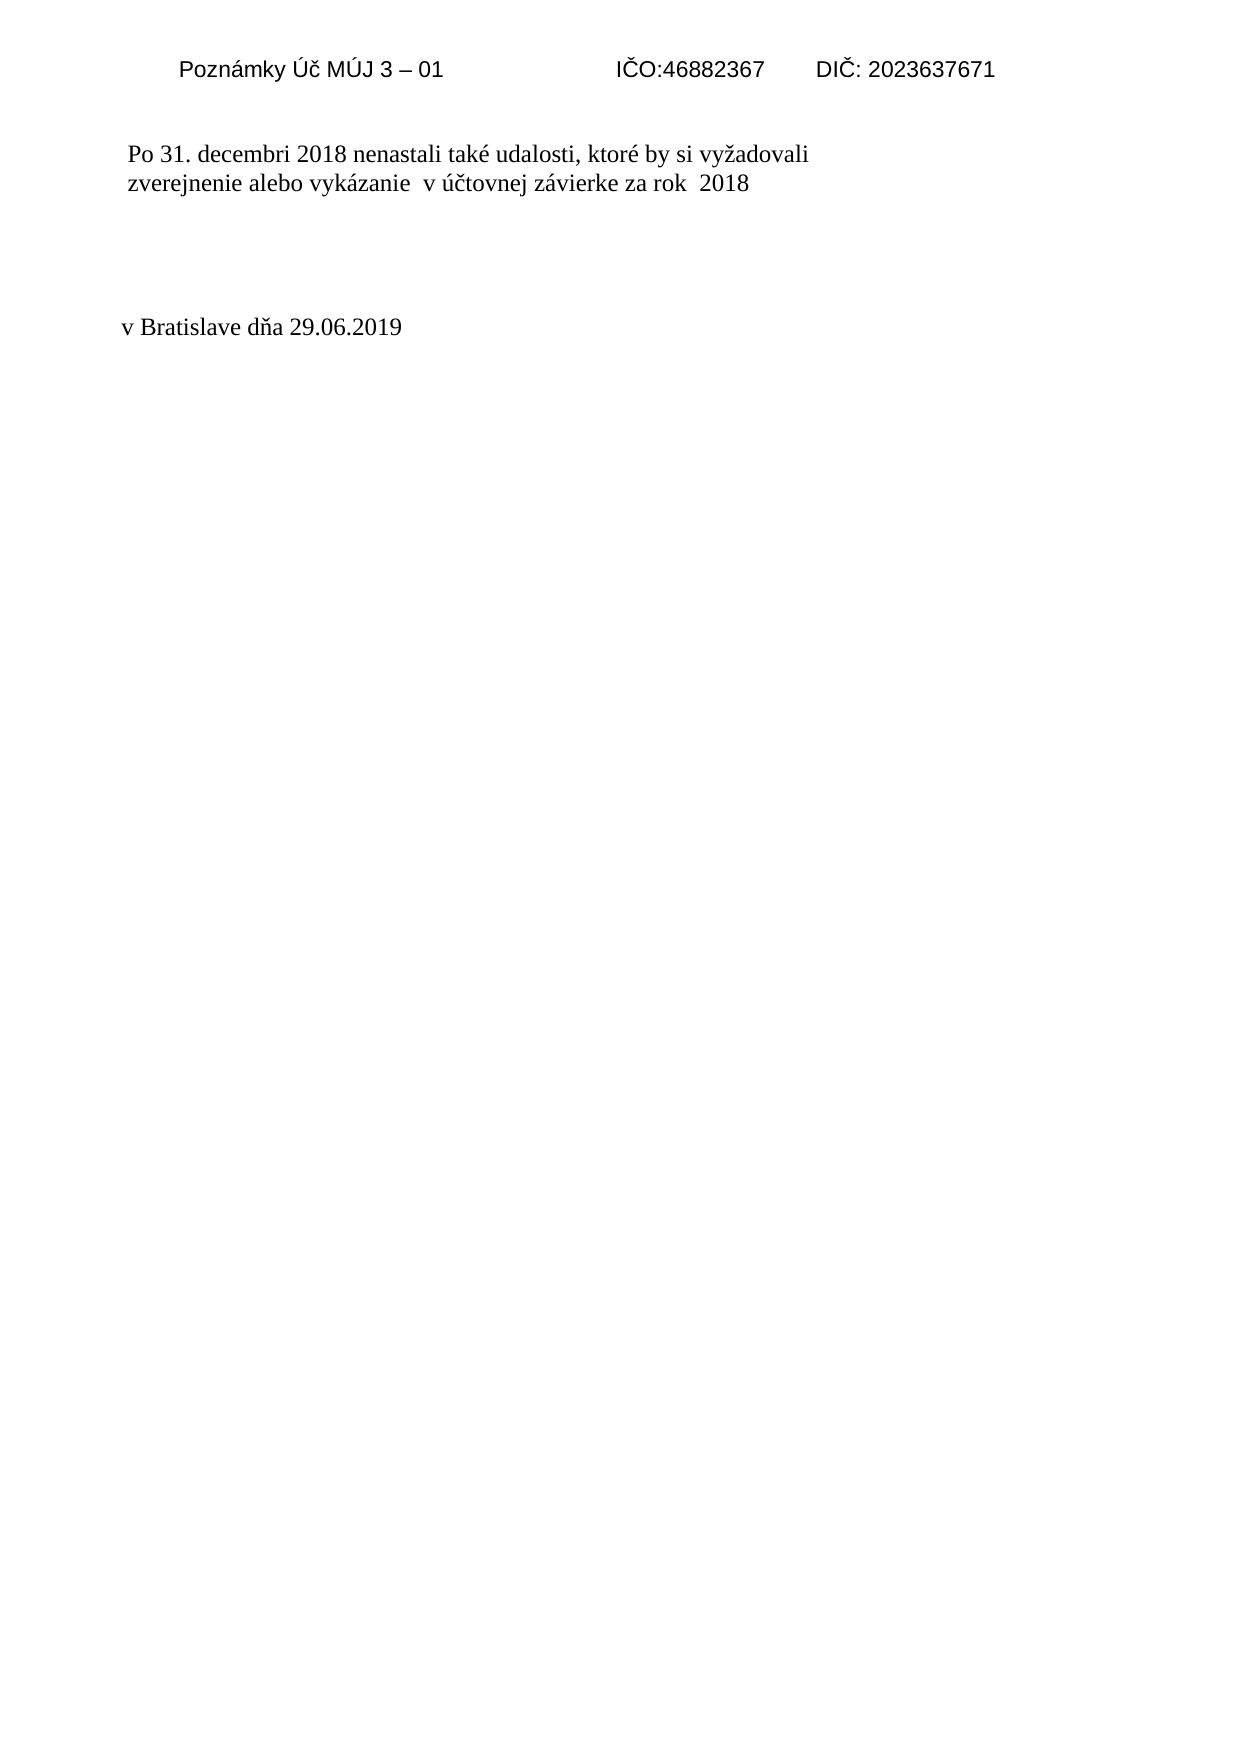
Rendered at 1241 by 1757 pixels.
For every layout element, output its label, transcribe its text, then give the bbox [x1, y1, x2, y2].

text Po 31. decembri 2018 nenastali také udalosti, ktoré by si vyžadovali [121, 139, 1093, 168]
text zverejnenie alebo vykázanie v účtovnej závierke za rok 2018 [121, 168, 1093, 197]
text v Bratislave dňa 29.06.2019 [121, 312, 1093, 341]
